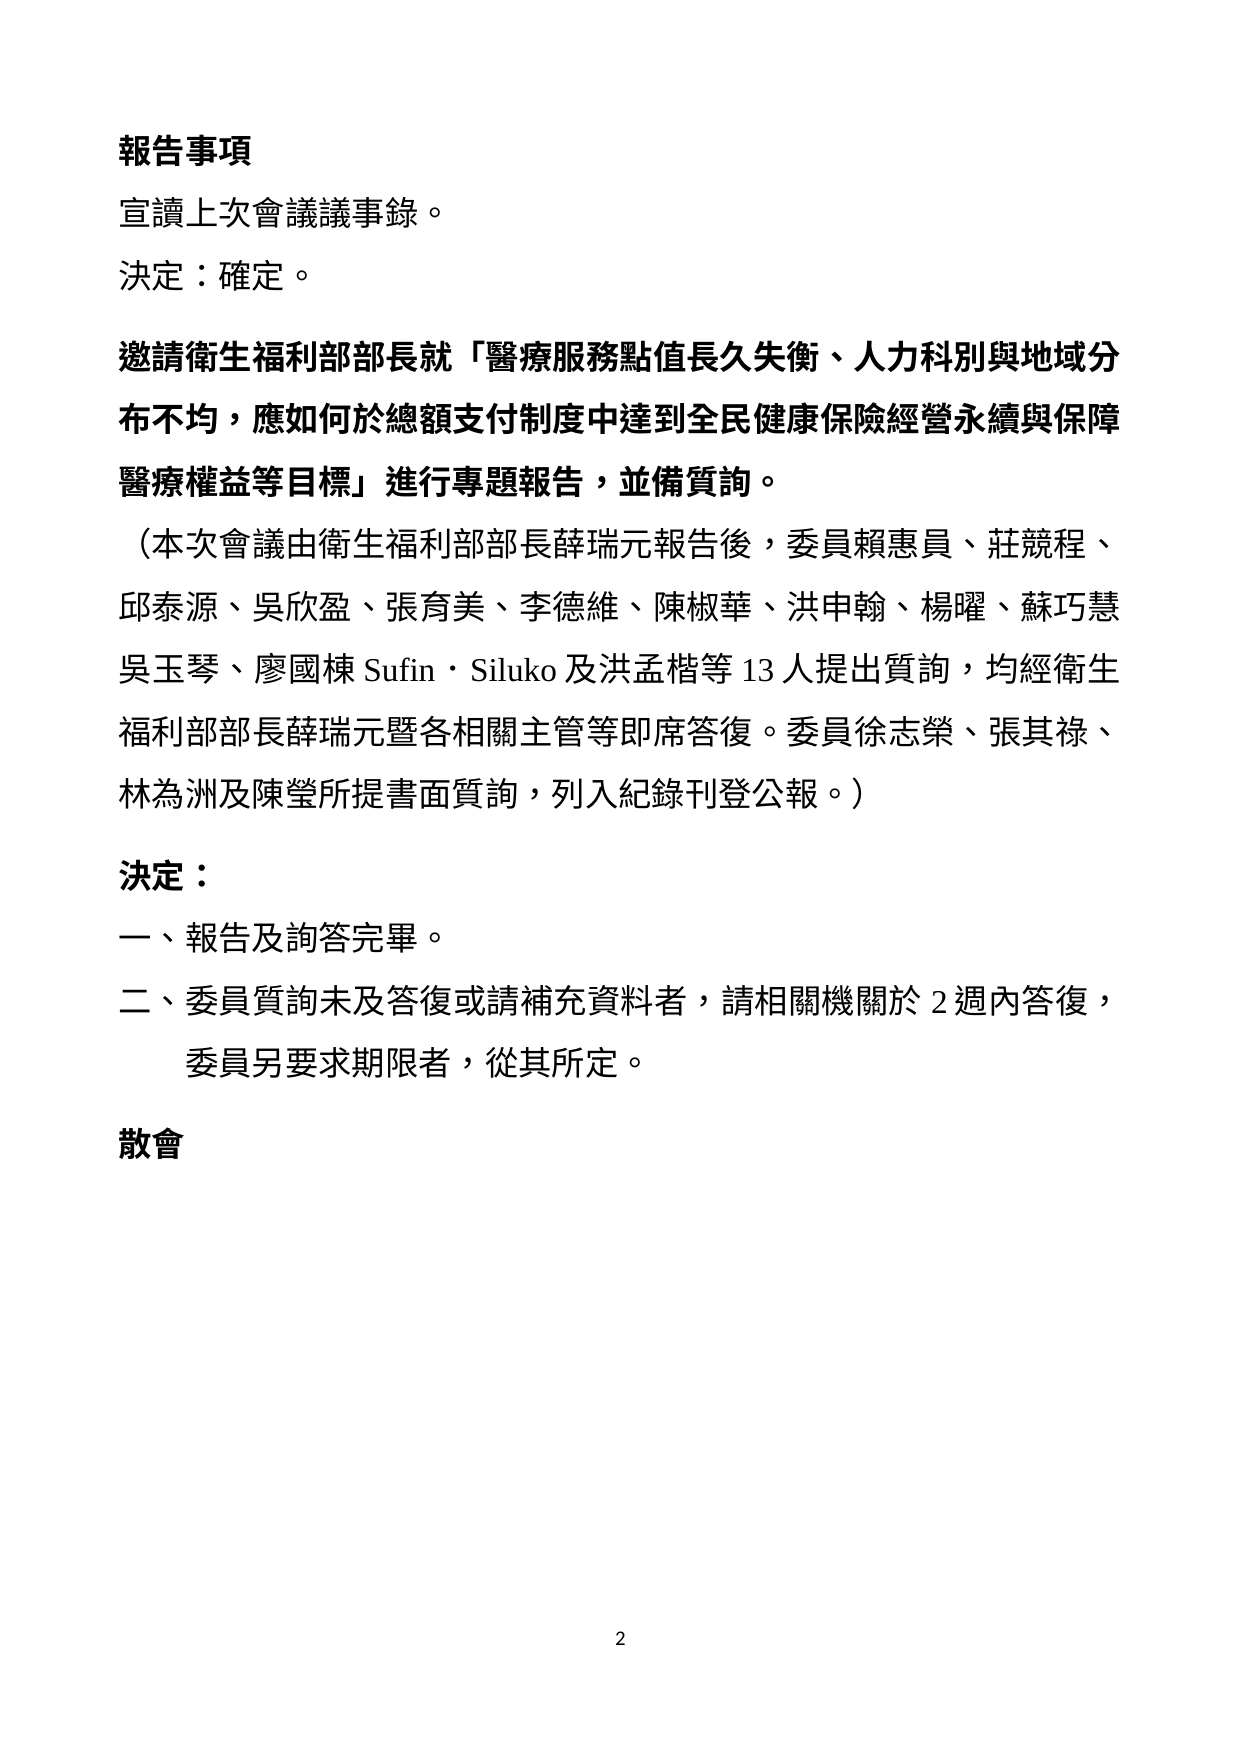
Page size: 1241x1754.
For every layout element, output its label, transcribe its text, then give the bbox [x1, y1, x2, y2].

text 一、報告及詢答完畢。 [118, 894, 1122, 957]
text 二、委員質詢未及答復或請補充資料者，請相關機關於2週內答復，委員另要求期限者，從其所定。 [118, 957, 1122, 1082]
subtitle 決定： [118, 832, 1122, 894]
text 報告事項 [118, 107, 1122, 169]
text 散會 [118, 1101, 1122, 1163]
text 邀請衛生福利部部長就「醫療服務點值長久失衡、人力科別與地域分布不均，應如何於總額支付制度中達到全民健康保險經營永續與保障醫療權益等目標」進行專題報告，並備質詢。 [118, 313, 1122, 501]
text （本次會議由衛生福利部部長薛瑞元報告後，委員賴惠員、莊競程、邱泰源、吳欣盈、張育美、李德維、陳椒華、洪申翰、楊曜、蘇巧慧、吳玉琴、廖國棟Sufin．Siluko及洪孟楷等13人提出質詢，均經衛生福利部部長薛瑞元暨各相關主管等即席答復。委員徐志榮、張其祿、林為洲及陳瑩所提書面質詢，列入紀錄刊登公報。） [118, 501, 1122, 813]
text 決定：確定。 [118, 232, 1122, 294]
text 宣讀上次會議議事錄。 [118, 169, 1122, 232]
